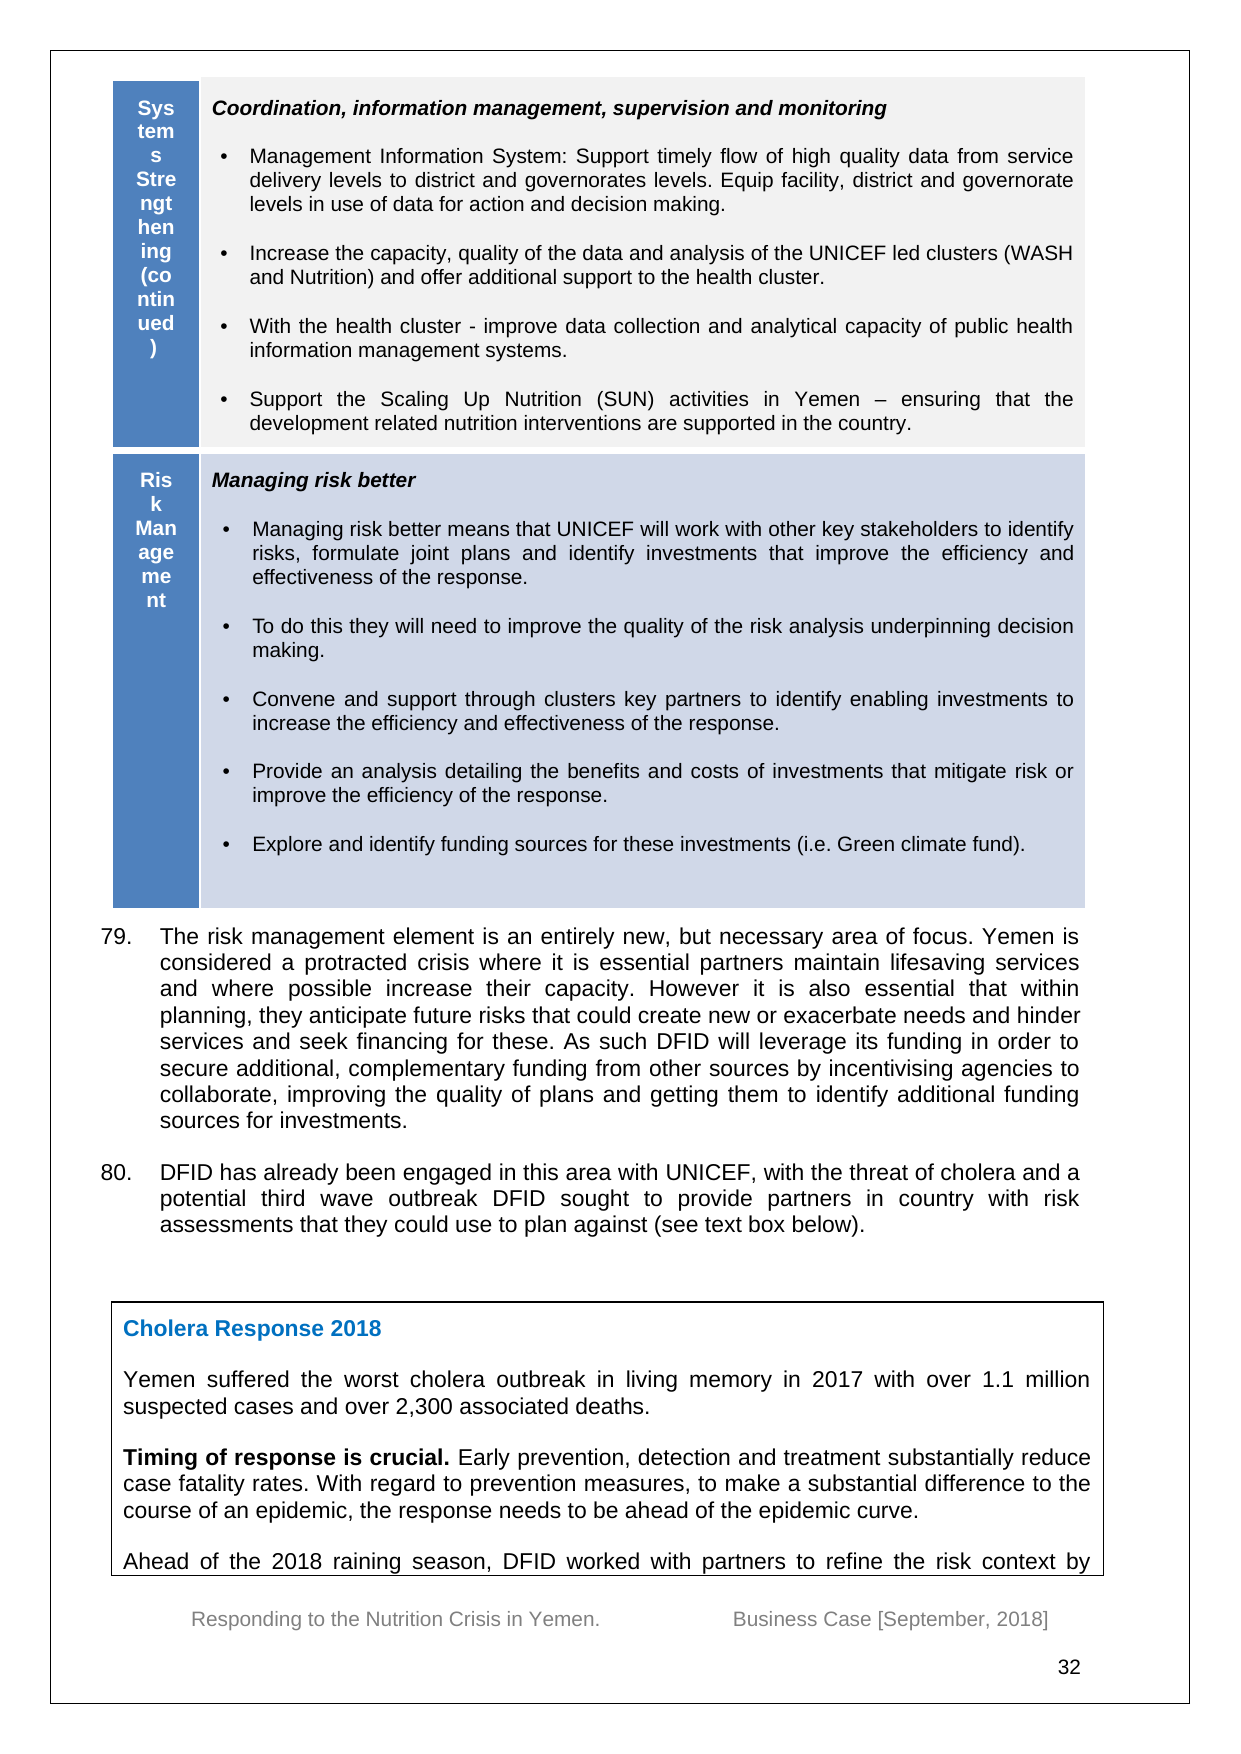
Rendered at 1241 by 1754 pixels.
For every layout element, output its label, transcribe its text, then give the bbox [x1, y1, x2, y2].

list DFID has already been engaged in this area with UNICEF, with the threat of cholera and a potential third wave outbreak DFID sought to provide partners in country with risk assessments that they could use to plan against (see text box below). [100, 1158, 1081, 1238]
table_cell Systems Strengthening (continued) [113, 81, 199, 447]
table_cell Risk Management [113, 454, 199, 908]
table_cell Managing risk better Managing risk better means that UNICEF will work with other key stakeholders to identify risks, formulate joint plans and identify investments that improve the efficiency and effectiveness of the response. To do this they will need to improve the quality of the risk analysis underpinning decision making. Convene and support through clusters key partners to identify enabling investments to increase the efficiency and effectiveness of the response. Provide an analysis detailing the benefits and costs of investments that mitigate risk or improve the efficiency of the response. Explore and identify funding sources for these investments (i.e. Green climate fund). [201, 454, 1085, 908]
list The risk management element is an entirely new, but necessary area of focus. Yemen is considered a protracted crisis where it is essential partners maintain lifesaving services and where possible increase their capacity. However it is also essential that within planning, they anticipate future risks that could create new or exacerbate needs and hinder services and seek financing for these. As such DFID will leverage its funding in order to secure additional, complementary funding from other sources by incentivising agencies to collaborate, improving the quality of plans and getting them to identify additional funding sources for investments. [100, 923, 1081, 1133]
table_header Cholera Response 2018 Yemen suffered the worst cholera outbreak in living memory in 2017 with over 1.1 million suspected cases and over 2,300 associated deaths. Timing of response is crucial. Early prevention, detection and treatment substantially reduce case fatality rates. With regard to prevention measures, to make a substantial difference to the course of an epidemic, the response needs to be ahead of the epidemic curve. Ahead of the 2018 raining season, DFID worked with partners to refine the risk context by [112, 1303, 1103, 1574]
table_cell Coordination, information management, supervision and monitoring Management Information System: Support timely flow of high quality data from service delivery levels to district and governorates levels. Equip facility, district and governorate levels in use of data for action and decision making. Increase the capacity, quality of the data and analysis of the UNICEF led clusters (WASH and Nutrition) and offer additional support to the health cluster. With the health cluster - improve data collection and analytical capacity of public health information management systems. Support the Scaling Up Nutrition (SUN) activities in Yemen – ensuring that the development related nutrition interventions are supported in the country. [201, 77, 1085, 447]
